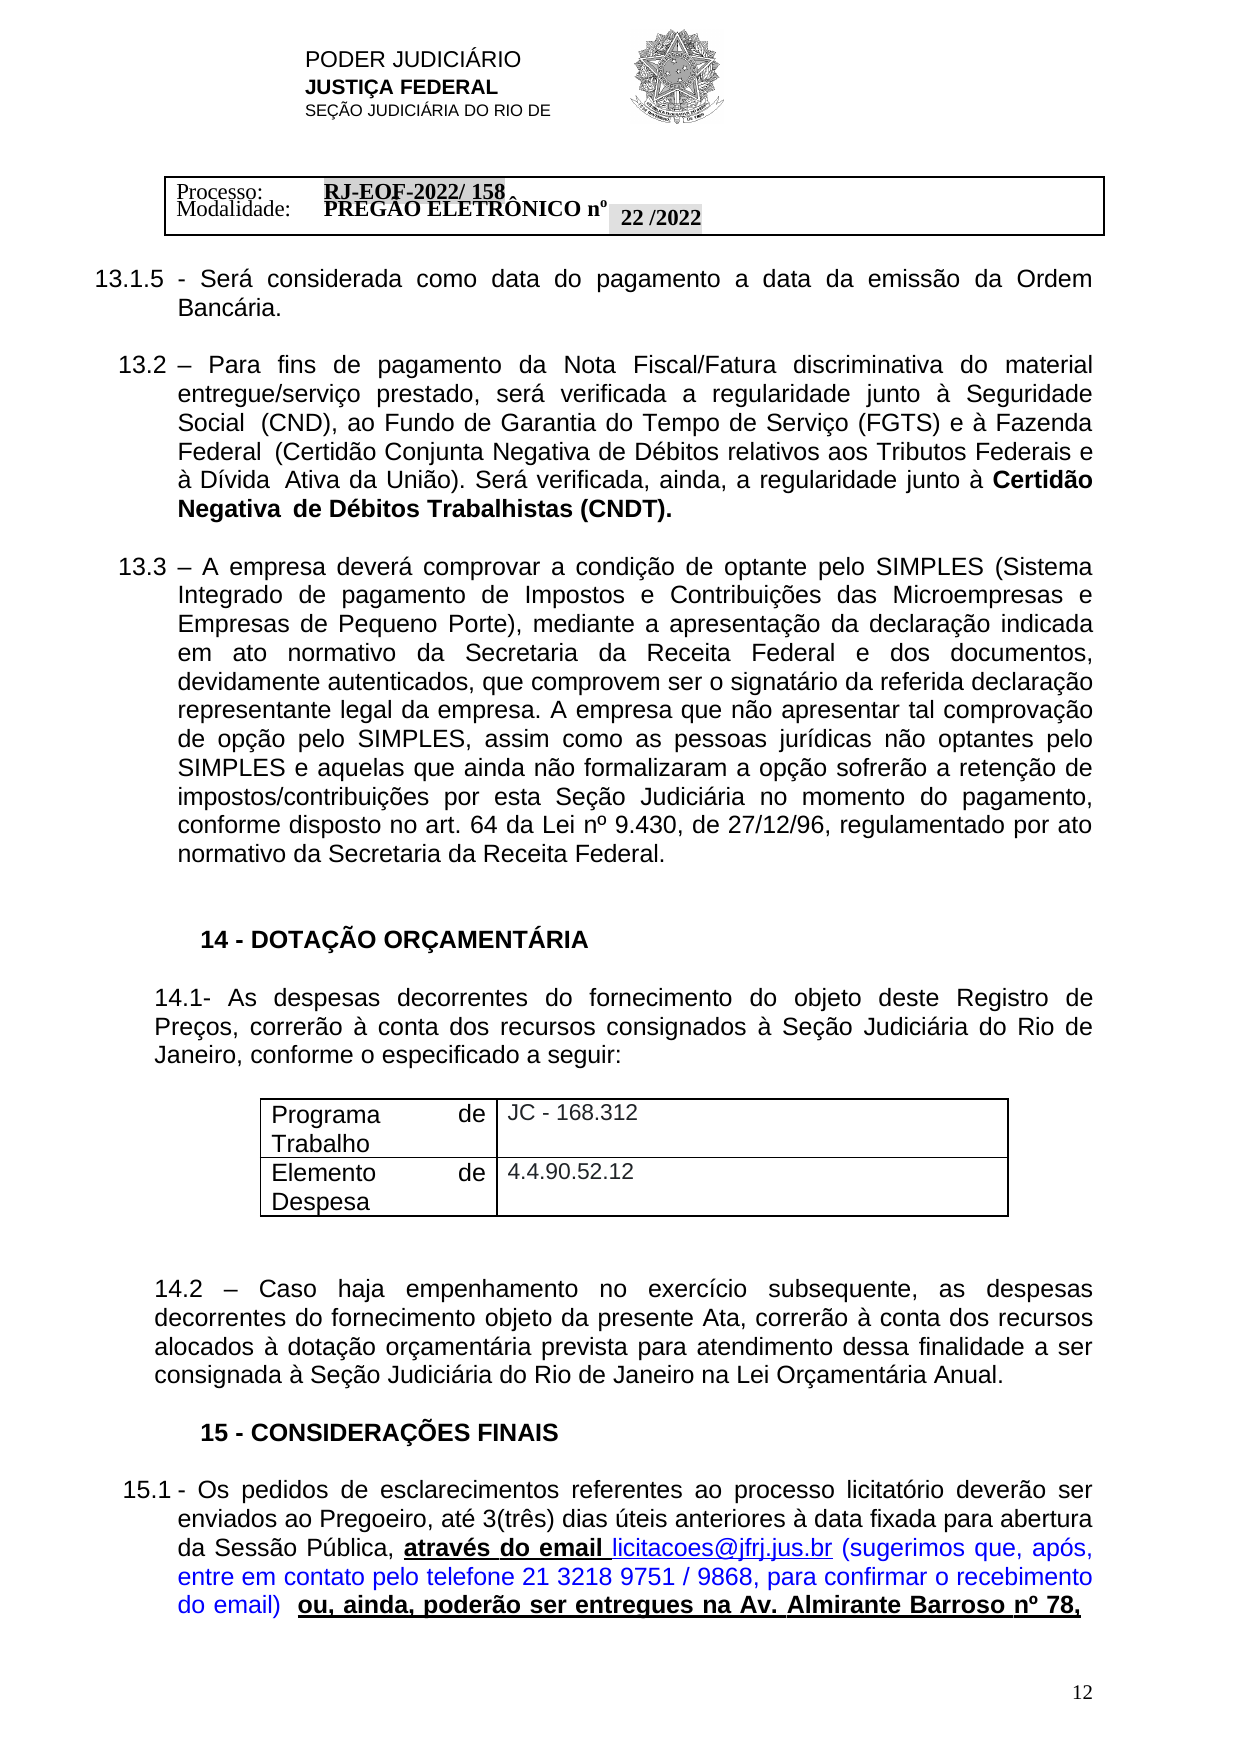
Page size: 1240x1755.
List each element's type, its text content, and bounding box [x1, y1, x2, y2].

table_header JC - 168.312 [498, 1100, 1007, 1157]
table_cell 4.4.90.52.12 [498, 1158, 1007, 1215]
text 14.2 – Caso haja empenhamento no exercício subsequente, as despesas decorrentes do fornecimento objeto da presente Ata, correrão à conta dos recursos alocados à dotação orçamentária prevista para atendimento dessa finalidade a ser consignada à Seção Judiciária do Rio de Janeiro na Lei Orçamentária Anual. [154, 1274, 1093, 1389]
list – A empresa deverá comprovar a condição de optante pelo SIMPLES (Sistema Integrado de pagamento de Impostos e Contribuições das Microempresas e Empresas de Pequeno Porte), mediante a apresentação da declaração indicada em ato normativo da Secretaria da Receita Federal e dos documentos, devidamente autenticados, que comprovem ser o signatário da referida declaração representante legal da empresa. A empresa que não apresentar tal comprovação de opção pelo SIMPLES, assim como as pessoas jurídicas não optantes pelo SIMPLES e aquelas que ainda não formalizaram a opção sofrerão a retenção de impostos/contribuições por esta Seção Judiciária no momento do pagamento, conforme disposto no art. 64 da Lei nº 9.430, de 27/12/96, regulamentado por ato normativo da Secretaria da Receita Federal. [154, 552, 1093, 868]
list - Será considerada como data do pagamento a data da emissão da Ordem Bancária. [154, 264, 1093, 322]
table_cell [702, 204, 1103, 234]
table_cell 22 /2022 [609, 204, 702, 234]
list - DOTAÇÃO ORÇAMENTÁRIA [200, 926, 1117, 954]
text 14.1- As despesas decorrentes do fornecimento do objeto deste Registro de Preços, correrão à conta dos recursos consignados à Seção Judiciária do Rio de Janeiro, conforme o especificado a seguir: [154, 983, 1093, 1069]
table_cell Modalidade: PREGÃO ELETRÔNICO no [166, 204, 609, 220]
table_cell [166, 220, 609, 234]
table_header Processo: RJ-EOF-2022/ 158 [166, 178, 1103, 204]
table_header Programa Trabalho [261, 1100, 420, 1157]
list - CONSIDERAÇÕES FINAIS [200, 1418, 1117, 1446]
table_cell de [420, 1158, 496, 1215]
list - Os pedidos de esclarecimentos referentes ao processo licitatório deverão ser enviados ao Pregoeiro, até 3(três) dias úteis anteriores à data fixada para abertura da Sessão Pública, através do email licitacoes@jfrj.jus.br (sugerimos que, após, entre em contato pelo telefone 21 3218 9751 / 9868, para confirmar o recebimento do email) ou, ainda, poderão ser entregues na Av. Almirante Barroso nº 78, [154, 1475, 1093, 1619]
list – Para fins de pagamento da Nota Fiscal/Fatura discriminativa do material entregue/serviço prestado, será verificada a regularidade junto à Seguridade Social (CND), ao Fundo de Garantia do Tempo de Serviço (FGTS) e à Fazenda Federal (Certidão Conjunta Negativa de Débitos relativos aos Tributos Federais e à Dívida Ativa da União). Será verificada, ainda, a regularidade junto à Certidão Negativa de Débitos Trabalhistas (CNDT). [154, 351, 1093, 523]
table_cell Elemento Despesa [261, 1158, 420, 1215]
table_header de [420, 1100, 496, 1157]
